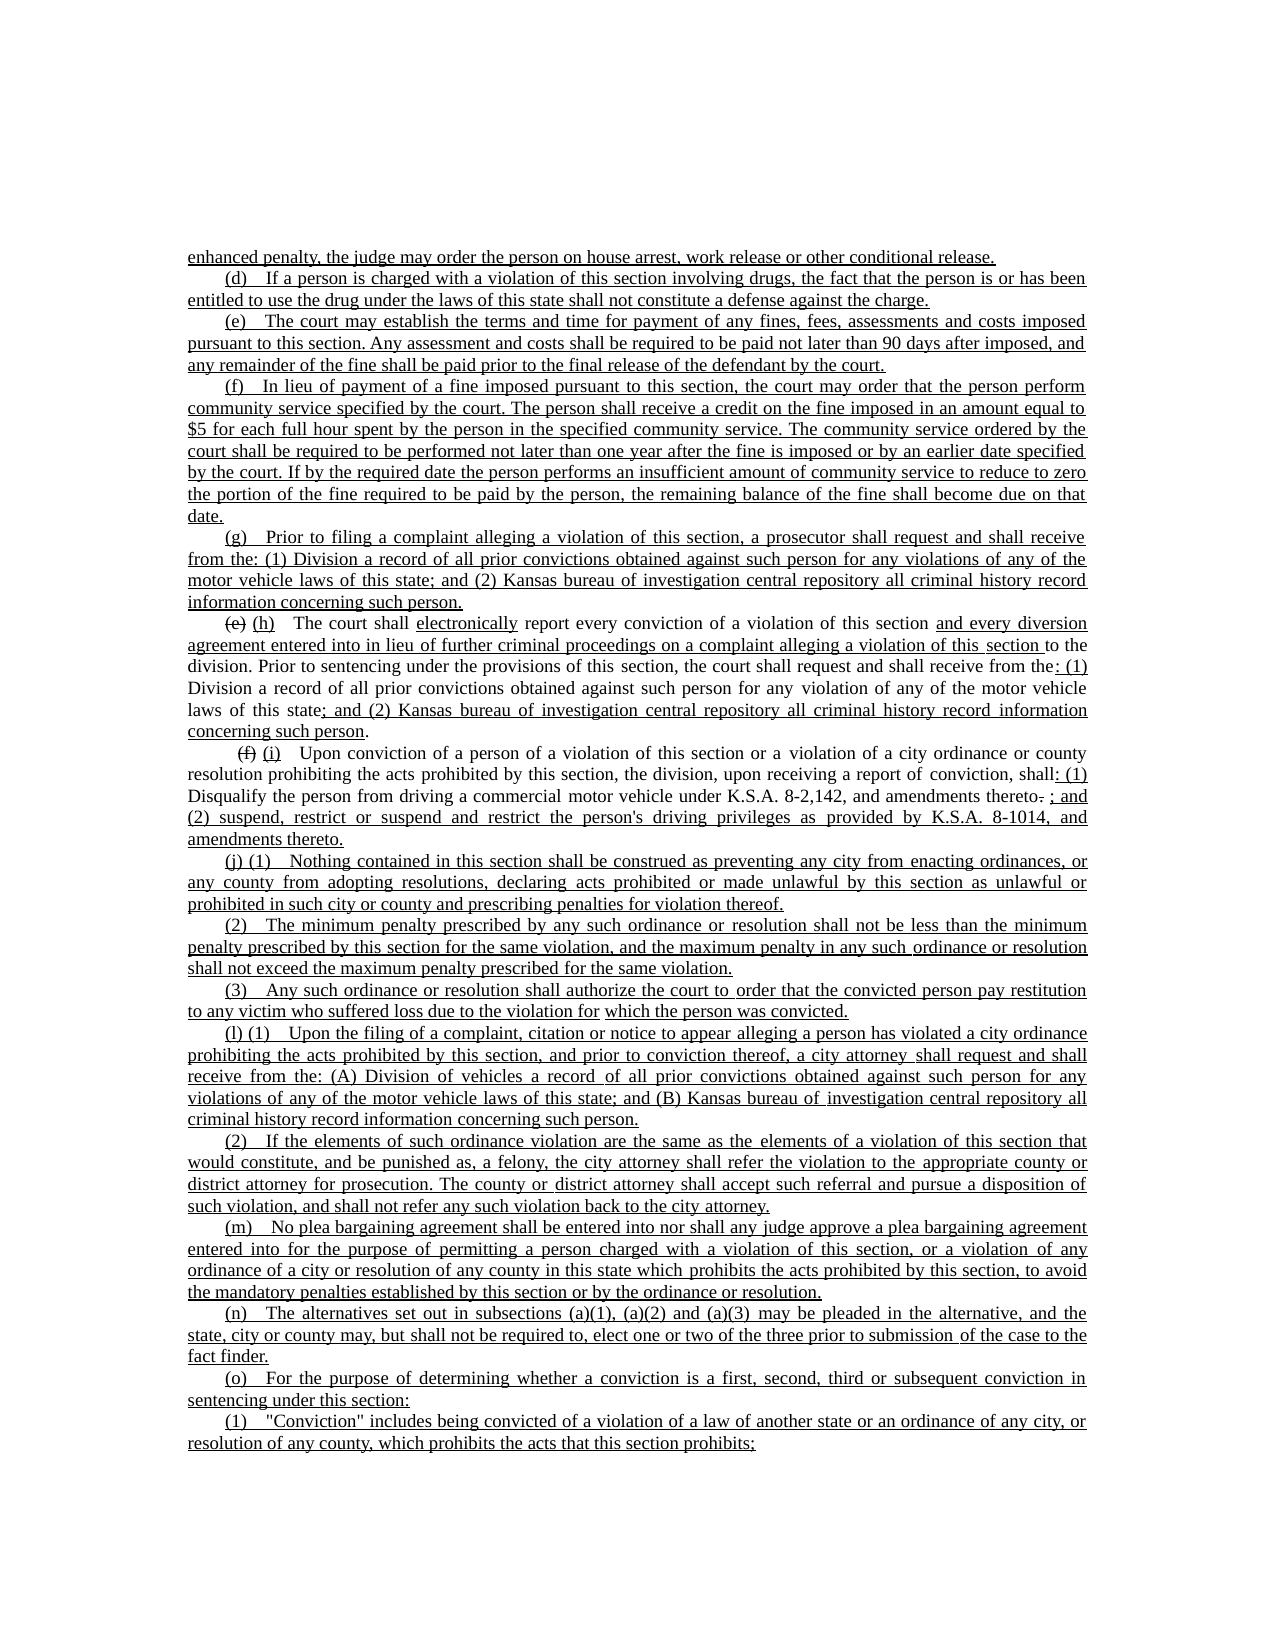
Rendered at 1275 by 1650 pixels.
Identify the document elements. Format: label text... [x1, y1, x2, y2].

text (f) (i) Upon conviction of a person of a violation of this section or a violation of a city ordinance or county resolution prohibiting the acts prohibited by this section, the division, upon receiving a report of conviction, shall: (1) Disqualify the person from driving a commercial motor vehicle under K.S.A. 8-2,142, and amendments thereto. ; and (2) suspend, restrict or suspend and restrict the person's driving privileges as provided by K.S.A. 8-1014, and [187, 742, 1087, 825]
text enhanced penalty, the judge may order the person on house arrest, work release or other conditional release. [187, 246, 1087, 267]
text (1) "Conviction" includes being convicted of a violation of a law of another state or an ordinance of any city, or resolution of any county, which prohibits the acts that this section prohibits; [187, 1410, 1087, 1453]
text the portion of the fine required to be paid by the person, the remaining balance of the fine shall become due on that [187, 481, 1087, 502]
text date. [187, 503, 1087, 526]
text the mandatory penalties established by this section or by the ordinance or resolution. [187, 1279, 1087, 1302]
text shall not exceed the maximum penalty prescribed for the same violation. [187, 955, 1087, 979]
text such violation, and shall not refer any such violation back to the city attorney. [187, 1193, 1087, 1216]
text (3) Any such ordinance or resolution shall authorize the court to order that the convicted person pay restitution to any victim who suffered loss due to the violation for which the person was convicted. [187, 979, 1087, 1022]
text (j) (1) Nothing contained in this section shall be construed as preventing any city from enacting ordinances, or any county from adopting resolutions, declaring acts prohibited or made unlawful by this section as unlawful or [187, 849, 1087, 890]
text (g) Prior to filing a complaint alleging a violation of this section, a prosecutor shall request and shall receive from the: (1) Division a record of all prior convictions obtained against such person for any violations of any of the [187, 526, 1087, 566]
text violations of any of the motor vehicle laws of this state; and (B) Kansas bureau of investigation central repository all [187, 1085, 1087, 1105]
text (2) The minimum penalty prescribed by any such ordinance or resolution shall not be less than the minimum penalty prescribed by this section for the same violation, and the maximum penalty in any such ordinance or resolution [187, 914, 1087, 954]
text (l) (1) Upon the filing of a complaint, citation or notice to appear alleging a person has violated a city ordinance prohibiting the acts prohibited by this section, and prior to conviction thereof, a city attorney shall request and shall [187, 1022, 1087, 1062]
text (n) The alternatives set out in subsections (a)(1), (a)(2) and (a)(3) may be pleaded in the alternative, and the state, city or county may, but shall not be required to, elect one or two of the three prior to submission of the case to the [187, 1302, 1087, 1343]
text ordinance of a city or resolution of any county in this state which prohibits the acts prohibited by this section, to avoid [187, 1257, 1087, 1278]
text (m) No plea bargaining agreement shall be entered into nor shall any judge approve a plea bargaining agreement entered into for the purpose of permitting a person charged with a violation of this section, or a violation of any [187, 1216, 1087, 1256]
text (o) For the purpose of determining whether a conviction is a first, second, third or subsequent conviction in sentencing under this section: [187, 1367, 1087, 1410]
text (2) If the elements of such ordinance violation are the same as the elements of a violation of this section that would constitute, and be punished as, a felony, the city attorney shall refer the violation to the appropriate county or [187, 1130, 1087, 1170]
text (e) (h) The court shall electronically report every conviction of a violation of this section and every diversion agreement entered into in lieu of further criminal proceedings on a complaint alleging a violation of this section to the division. Prior to sentencing under the provisions of this section, the court shall request and shall receive from the: (1) Division a record of all prior convictions obtained against such person for any violation of any of the motor vehicle laws of this state; and (2) Kansas bureau of investigation central repository all criminal history record information concerning such person. [187, 612, 1087, 742]
text motor vehicle laws of this state; and (2) Kansas bureau of investigation central repository all criminal history record [187, 567, 1087, 588]
text (d) If a person is charged with a violation of this section involving drugs, the fact that the person is or has been entitled to use the drug under the laws of this state shall not constitute a defense against the charge. [187, 267, 1087, 310]
text criminal history record information concerning such person. [187, 1106, 1087, 1130]
text district attorney for prosecution. The county or district attorney shall accept such referral and pursue a disposition of [187, 1171, 1087, 1192]
text (f) In lieu of payment of a fine imposed pursuant to this section, the court may order that the person perform community service specified by the court. The person shall receive a credit on the fine imposed in an amount equal to $5 for each full hour spent by the person in the specified community service. The community service ordered by the [187, 375, 1087, 437]
text information concerning such person. [187, 589, 1087, 612]
text fact finder. [187, 1344, 1087, 1367]
text prohibited in such city or county and prescribing penalties for violation thereof. [187, 891, 1087, 914]
text court shall be required to be performed not later than one year after the fine is imposed or by an earlier date specified by the court. If by the required date the person performs an insufficient amount of community service to reduce to zero [187, 438, 1087, 480]
text receive from the: (A) Division of vehicles a record of all prior convictions obtained against such person for any [187, 1063, 1087, 1084]
text (e) The court may establish the terms and time for payment of any fines, fees, assessments and costs imposed pursuant to this section. Any assessment and costs shall be required to be paid not later than 90 days after imposed, and any remainder of the fine shall be paid prior to the final release of the defendant by the court. [187, 310, 1087, 375]
text amendments thereto. [187, 826, 1087, 849]
